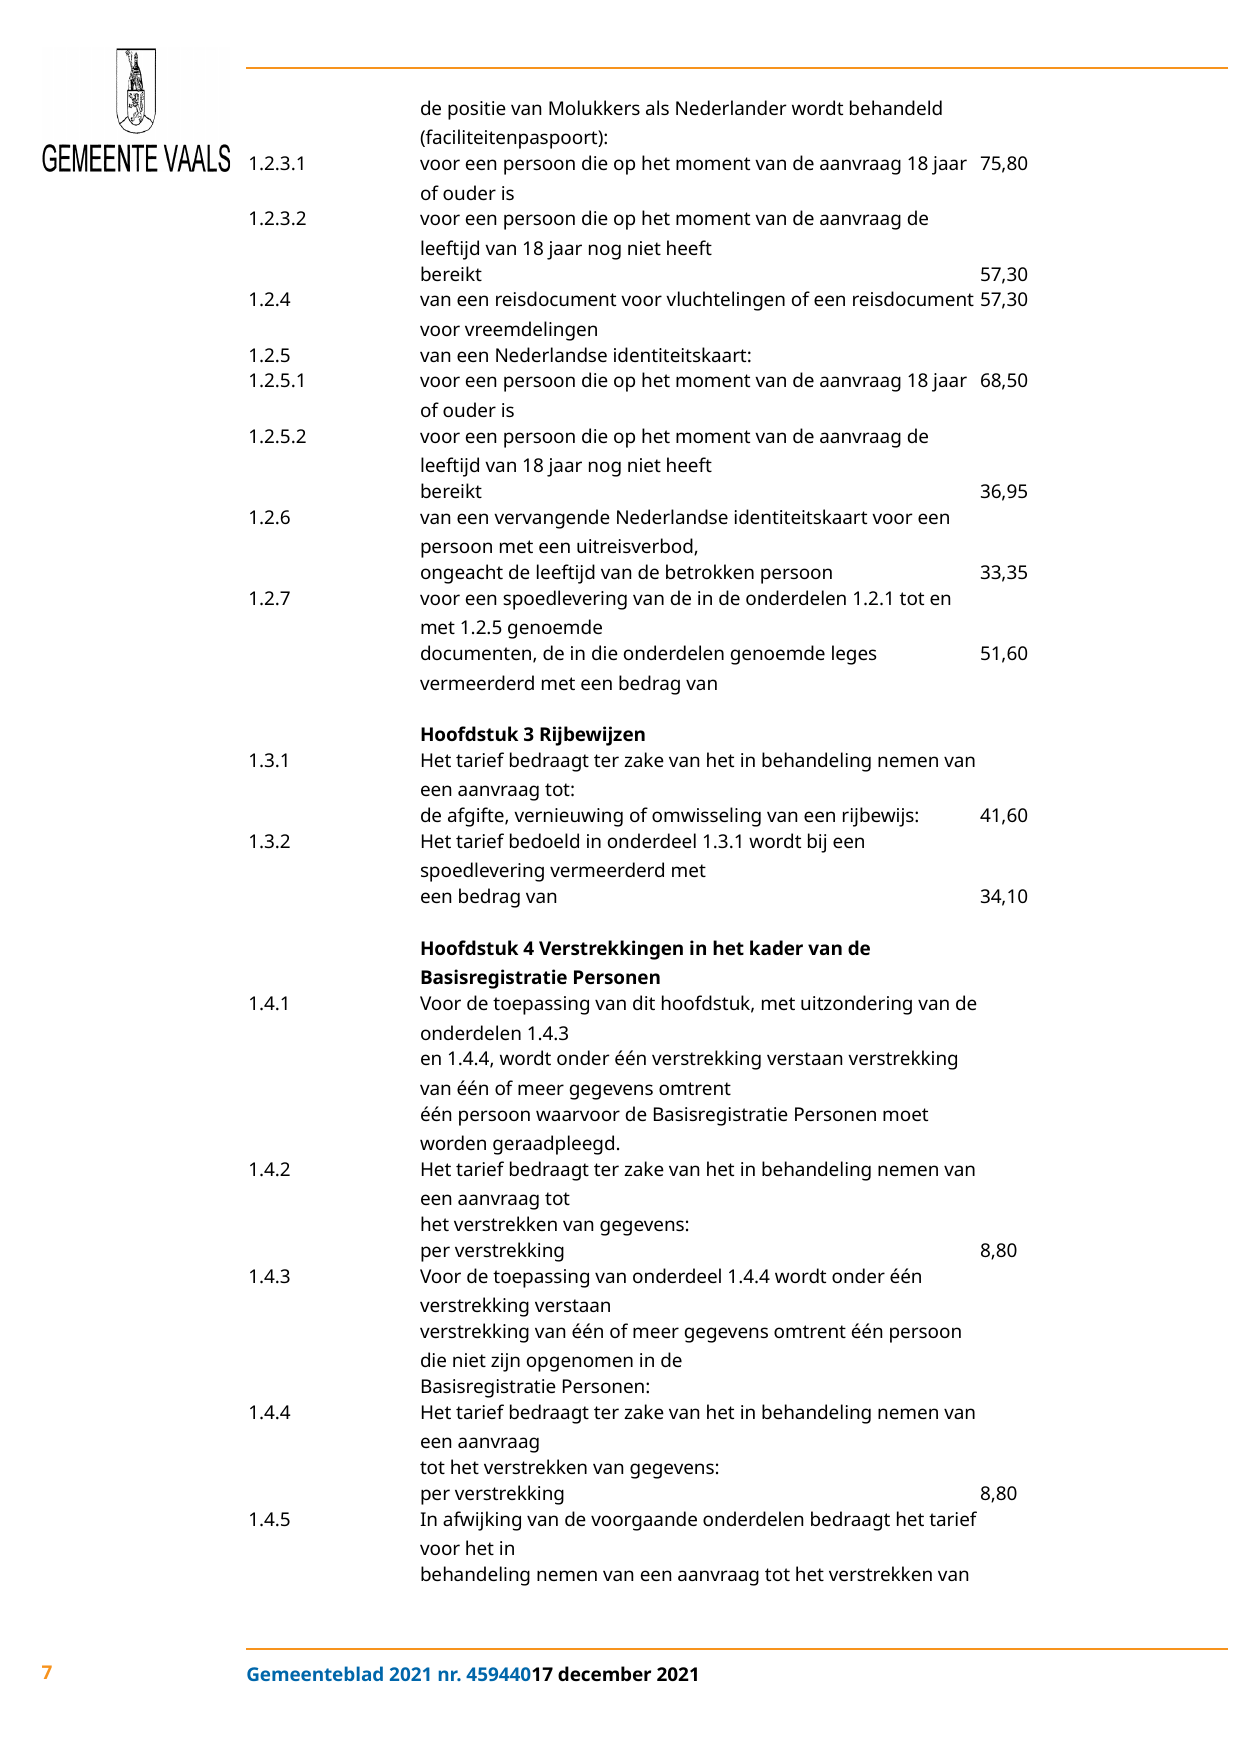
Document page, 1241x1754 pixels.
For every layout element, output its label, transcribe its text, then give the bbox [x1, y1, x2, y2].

table_cell 1.2.5.1 [248, 368, 420, 423]
table_cell [420, 909, 980, 935]
table_cell 1.2.3.2 [248, 205, 420, 261]
table_cell [248, 1374, 420, 1399]
table_cell In afwijking van de voorgaande onderdelen bedraagt het tarief voor het in [420, 1506, 980, 1561]
table_cell [248, 935, 420, 990]
table_cell 1.2.5 [248, 342, 420, 367]
table_cell 36,95 [980, 478, 1152, 504]
table_cell Voor de toepassing van onderdeel 1.4.4 wordt onder één verstrekking verstaan [420, 1263, 980, 1318]
table_cell voor een persoon die op het moment van de aanvraag de leeftijd van 18 jaar nog niet heeft [420, 205, 980, 261]
table_cell 1.4.5 [248, 1506, 420, 1561]
table_cell 57,30 [980, 286, 1152, 342]
table_cell een bedrag van [420, 883, 980, 909]
table_cell [248, 640, 420, 696]
table_cell 51,60 [980, 640, 1152, 696]
table_cell tot het verstrekken van gegevens: [420, 1455, 980, 1480]
table_cell één persoon waarvoor de Basisregistratie Personen moet worden geraadpleegd. [420, 1101, 980, 1156]
table_cell [980, 504, 1152, 559]
table_cell 75,80 [980, 150, 1152, 205]
table_cell [980, 1506, 1152, 1561]
table_cell 1.4.4 [248, 1399, 420, 1454]
table_cell [980, 935, 1152, 990]
table_cell [980, 1045, 1152, 1101]
table_cell van een vervangende Nederlandse identiteitskaart voor een persoon met een uitreisverbod, [420, 504, 980, 559]
table_cell [248, 883, 420, 909]
table_cell [980, 1211, 1152, 1237]
table_cell 1.2.7 [248, 585, 420, 640]
table_cell [980, 696, 1152, 721]
table_cell verstrekking van één of meer gegevens omtrent één persoon die niet zijn opgenomen in de [420, 1318, 980, 1373]
table_cell voor een persoon die op het moment van de aanvraag 18 jaar of ouder is [420, 368, 980, 423]
table_cell [248, 1211, 420, 1237]
table_cell [980, 342, 1152, 367]
table_cell [980, 205, 1152, 261]
table_cell [248, 1455, 420, 1480]
table_cell 1.3.1 [248, 747, 420, 802]
table_cell het verstrekken van gegevens: [420, 1211, 980, 1237]
table_cell Het tarief bedraagt ter zake van het in behandeling nemen van een aanvraag tot: [420, 747, 980, 802]
table_cell [980, 1455, 1152, 1480]
table_cell Voor de toepassing van dit hoofdstuk, met uitzondering van de onderdelen 1.4.3 [420, 990, 980, 1045]
table_cell 34,10 [980, 883, 1152, 909]
table_cell documenten, de in die onderdelen genoemde leges vermeerderd met een bedrag van [420, 640, 980, 696]
table_cell voor een persoon die op het moment van de aanvraag 18 jaar of ouder is [420, 150, 980, 205]
table_cell van een reisdocument voor vluchtelingen of een reisdocument voor vreemdelingen [420, 286, 980, 342]
table_cell ongeacht de leeftijd van de betrokken persoon [420, 559, 980, 585]
table_cell 1.2.5.2 [248, 423, 420, 478]
table_cell [248, 1101, 420, 1156]
table_cell [980, 990, 1152, 1045]
table_cell 68,50 [980, 368, 1152, 423]
table_cell [980, 1156, 1152, 1211]
table_cell [980, 721, 1152, 747]
table_cell [248, 721, 420, 747]
table_cell [980, 1399, 1152, 1454]
table_cell [248, 478, 420, 504]
table_cell 8,80 [980, 1480, 1152, 1506]
table_cell [980, 585, 1152, 640]
table_cell [980, 828, 1152, 883]
table_cell [420, 696, 980, 721]
table_cell [248, 1561, 420, 1587]
table_cell bereikt [420, 478, 980, 504]
table_cell voor een spoedlevering van de in de onderdelen 1.2.1 tot en met 1.2.5 genoemde [420, 585, 980, 640]
table_cell de afgifte, vernieuwing of omwisseling van een rijbewijs: [420, 802, 980, 828]
table_cell en 1.4.4, wordt onder één verstrekking verstaan verstrekking van één of meer gegevens omtrent [420, 1045, 980, 1101]
table_cell van een Nederlandse identiteitskaart: [420, 342, 980, 367]
table_cell [248, 909, 420, 935]
table_cell 57,30 [980, 261, 1152, 286]
table_cell [248, 696, 420, 721]
table_cell Het tarief bedraagt ter zake van het in behandeling nemen van een aanvraag tot [420, 1156, 980, 1211]
table_cell behandeling nemen van een aanvraag tot het verstrekken van [420, 1561, 980, 1587]
table_cell [248, 1318, 420, 1373]
table_cell [248, 1045, 420, 1101]
table_cell [980, 423, 1152, 478]
table_cell Hoofdstuk 3 Rijbewijzen [420, 721, 980, 747]
table_cell Het tarief bedoeld in onderdeel 1.3.1 wordt bij een spoedlevering vermeerderd met [420, 828, 980, 883]
table_cell Het tarief bedraagt ter zake van het in behandeling nemen van een aanvraag [420, 1399, 980, 1454]
table_cell [980, 1318, 1152, 1373]
table_cell 1.4.2 [248, 1156, 420, 1211]
table_cell 1.2.4 [248, 286, 420, 342]
table_cell 41,60 [980, 802, 1152, 828]
table_cell bereikt [420, 261, 980, 286]
table_cell 8,80 [980, 1237, 1152, 1263]
table_cell 1.4.3 [248, 1263, 420, 1318]
table_cell Hoofdstuk 4 Verstrekkingen in het kader van de Basisregistratie Personen [420, 935, 980, 990]
table_cell [248, 802, 420, 828]
table_cell [980, 1263, 1152, 1318]
table_cell [980, 1561, 1152, 1587]
table_cell [248, 559, 420, 585]
table_cell 1.2.6 [248, 504, 420, 559]
table_cell 1.2.3.1 [248, 150, 420, 205]
table_cell 1.4.1 [248, 990, 420, 1045]
table_cell [248, 1237, 420, 1263]
table_cell [248, 261, 420, 286]
table_cell 33,35 [980, 559, 1152, 585]
table_cell de positie van Molukkers als Nederlander wordt behandeld (faciliteitenpaspoort): [420, 95, 980, 150]
table_cell [980, 1374, 1152, 1399]
table_cell voor een persoon die op het moment van de aanvraag de leeftijd van 18 jaar nog niet heeft [420, 423, 980, 478]
table_cell [980, 95, 1152, 150]
table_cell [980, 909, 1152, 935]
table_cell [980, 747, 1152, 802]
table_cell [248, 1480, 420, 1506]
table_cell per verstrekking [420, 1237, 980, 1263]
table_cell Basisregistratie Personen: [420, 1374, 980, 1399]
picture [41, 47, 231, 172]
table_cell per verstrekking [420, 1480, 980, 1506]
table_cell [248, 95, 420, 150]
table_cell [980, 1101, 1152, 1156]
table_cell 1.3.2 [248, 828, 420, 883]
